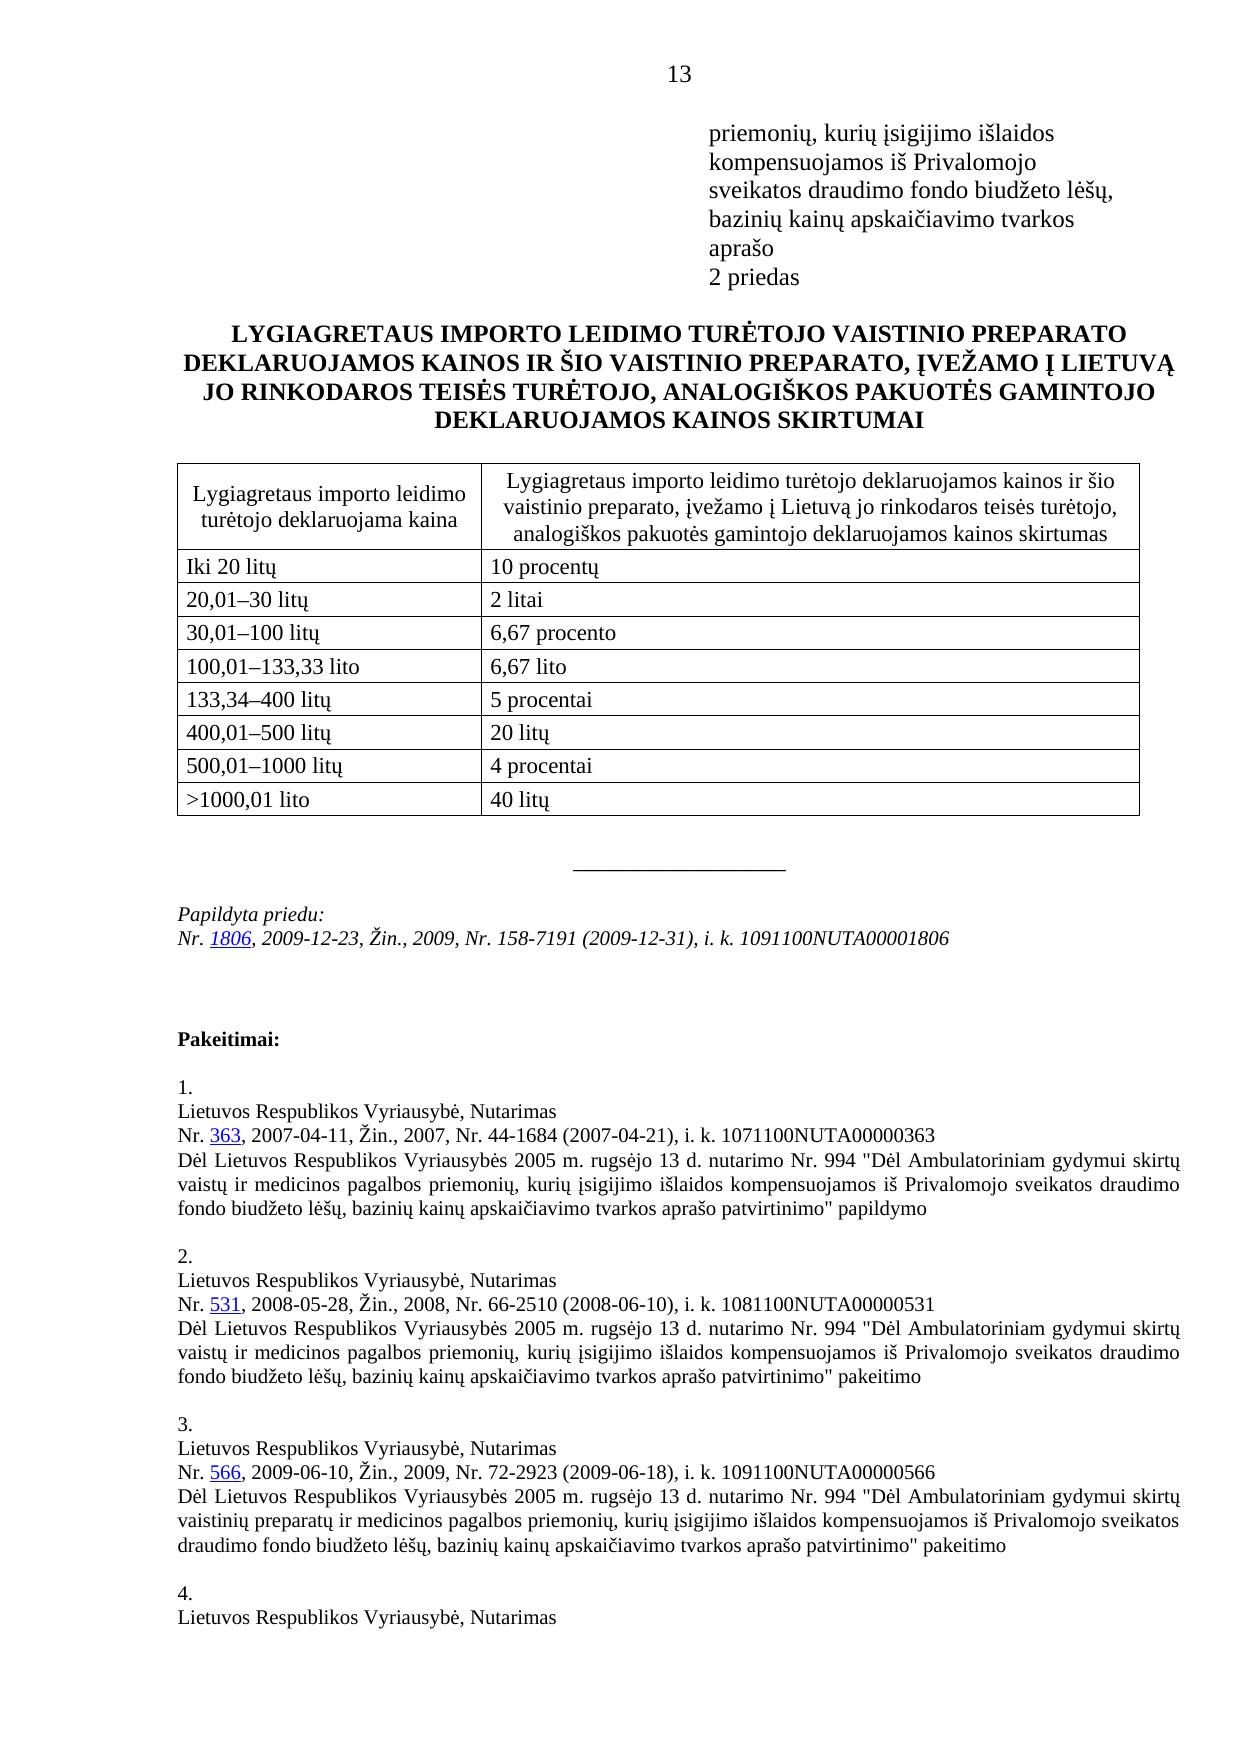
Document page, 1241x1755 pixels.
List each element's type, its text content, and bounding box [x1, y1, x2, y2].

table_cell 500,01–1000 litų [178, 750, 481, 782]
text _________________ [177, 845, 1181, 873]
table_cell 40 litų [482, 783, 1139, 815]
text Nr. 566, 2009-06-10, Žin., 2009, Nr. 72-2923 (2009-06-18), i. k. 1091100NUTA00000566 [177, 1460, 1181, 1484]
table_header Lygiagretaus importo leidimo turėtojo deklaruojama kaina [178, 464, 481, 549]
table_cell 133,34–400 litų [178, 683, 481, 715]
table_cell 2 litai [482, 583, 1139, 616]
table_header Lygiagretaus importo leidimo turėtojo deklaruojamos kainos ir šio vaistinio preparato, įvežamo į Lietuvą jo rinkodaros teisės turėtojo, analogiškos pakuotės gamintojo deklaruojamos kainos skirtumas [482, 464, 1139, 549]
text priemonių, kurių įsigijimo išlaidos [177, 118, 1181, 147]
table_cell >1000,01 lito [178, 783, 481, 815]
text LYGIAGRETAUS IMPORTO LEIDIMO TURĖTOJO VAISTINIO PREPARATO DEKLARUOJAMOS KAINOS IR ŠIO VAISTINIO PREPARATO, ĮVEŽAMO Į LIETUVĄ JO RINKODAROS TEISĖS TURĖTOJO, ANALOGIŠKOS PAKUOTĖS GAMINTOJO DEKLARUOJAMOS KAINOS SKIRTUMAI [177, 319, 1181, 434]
text Dėl Lietuvos Respublikos Vyriausybės 2005 m. rugsėjo 13 d. nutarimo Nr. 994 "Dėl Ambulatoriniam gydymui skirtų vaistinių preparatų ir medicinos pagalbos priemonių, kurių įsigijimo išlaidos kompensuojamos iš Privalomojo sveikatos draudimo fondo biudžeto lėšų, bazinių kainų apskaičiavimo tvarkos aprašo patvirtinimo" pakeitimo [177, 1484, 1181, 1557]
table_cell 6,67 lito [482, 650, 1139, 682]
table_cell 100,01–133,33 lito [178, 650, 481, 682]
text 3. [177, 1412, 1181, 1436]
text 2 priedas [177, 262, 1181, 291]
table_cell 20,01–30 litų [178, 583, 481, 616]
table_cell 10 procentų [482, 550, 1139, 582]
text sveikatos draudimo fondo biudžeto lėšų, [177, 176, 1181, 204]
table_cell Iki 20 litų [178, 550, 481, 582]
table_cell 30,01–100 litų [178, 617, 481, 649]
table_cell 4 procentai [482, 750, 1139, 782]
text Lietuvos Respublikos Vyriausybė, Nutarimas [177, 1268, 1181, 1292]
table_cell 6,67 procento [482, 617, 1139, 649]
text 4. [177, 1581, 1181, 1605]
text Nr. 531, 2008-05-28, Žin., 2008, Nr. 66-2510 (2008-06-10), i. k. 1081100NUTA00000531 [177, 1292, 1181, 1316]
text Lietuvos Respublikos Vyriausybė, Nutarimas [177, 1436, 1181, 1460]
text Dėl Lietuvos Respublikos Vyriausybės 2005 m. rugsėjo 13 d. nutarimo Nr. 994 "Dėl Ambulatoriniam gydymui skirtų vaistų ir medicinos pagalbos priemonių, kurių įsigijimo išlaidos kompensuojamos iš Privalomojo sveikatos draudimo fondo biudžeto lėšų, bazinių kainų apskaičiavimo tvarkos aprašo patvirtinimo" papildymo [177, 1147, 1181, 1220]
text Papildyta priedu: [177, 902, 1181, 926]
text 1. [177, 1075, 1181, 1099]
text Pakeitimai: [177, 1027, 1181, 1051]
text Nr. 363, 2007-04-11, Žin., 2007, Nr. 44-1684 (2007-04-21), i. k. 1071100NUTA00000363 [177, 1123, 1181, 1147]
table_cell 5 procentai [482, 683, 1139, 715]
text Lietuvos Respublikos Vyriausybė, Nutarimas [177, 1605, 1181, 1629]
text Dėl Lietuvos Respublikos Vyriausybės 2005 m. rugsėjo 13 d. nutarimo Nr. 994 "Dėl Ambulatoriniam gydymui skirtų vaistų ir medicinos pagalbos priemonių, kurių įsigijimo išlaidos kompensuojamos iš Privalomojo sveikatos draudimo fondo biudžeto lėšų, bazinių kainų apskaičiavimo tvarkos aprašo patvirtinimo" pakeitimo [177, 1316, 1181, 1388]
table_cell 400,01–500 litų [178, 716, 481, 748]
text kompensuojamos iš Privalomojo [177, 147, 1181, 176]
text Lietuvos Respublikos Vyriausybė, Nutarimas [177, 1099, 1181, 1123]
text 2. [177, 1244, 1181, 1268]
table_cell 20 litų [482, 716, 1139, 748]
text Nr. 1806, 2009-12-23, Žin., 2009, Nr. 158-7191 (2009-12-31), i. k. 1091100NUTA00001806 [177, 926, 1181, 950]
text aprašo [177, 233, 1181, 262]
text bazinių kainų apskaičiavimo tvarkos [177, 204, 1181, 233]
